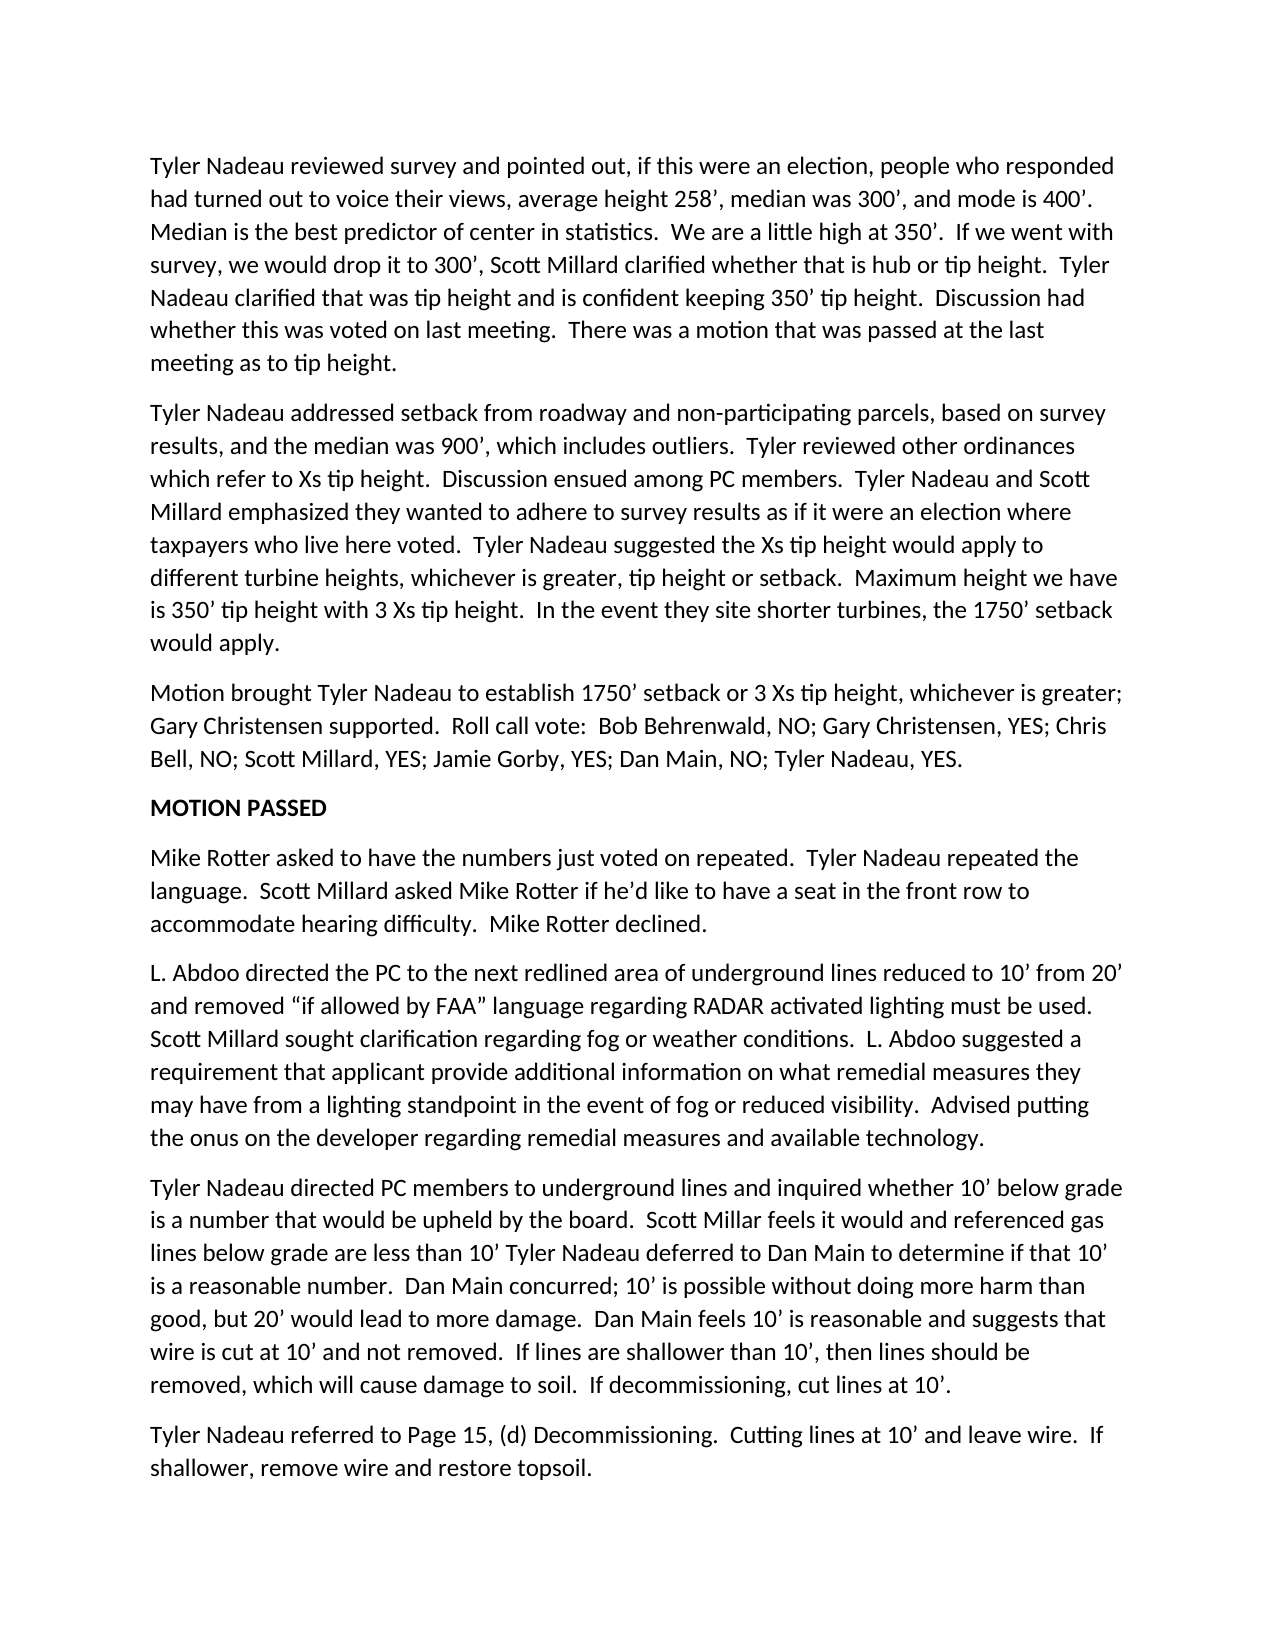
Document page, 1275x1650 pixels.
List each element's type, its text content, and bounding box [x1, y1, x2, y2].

text Tyler Nadeau reviewed survey and pointed out, if this were an election, people who responded had turned out to voice their views, average height 258’, median was 300’, and mode is 400’. Median is the best predictor of center in statistics. We are a little high at 350’. If we went with survey, we would drop it to 300’, Scott Millard clarified whether that is hub or tip height. Tyler Nadeau clarified that was tip height and is confident keeping 350’ tip height. Discussion had whether this was voted on last meeting. There was a motion that was passed at the last meeting as to tip height. [150, 150, 1125, 378]
text Motion brought Tyler Nadeau to establish 1750’ setback or 3 Xs tip height, whichever is greater; Gary Christensen supported. Roll call vote: Bob Behrenwald, NO; Gary Christensen, YES; Chris Bell, NO; Scott Millard, YES; Jamie Gorby, YES; Dan Main, NO; Tyler Nadeau, YES. [150, 677, 1125, 773]
text Tyler Nadeau referred to Page 15, (d) Decommissioning. Cutting lines at 10’ and leave wire. If shallower, remove wire and restore topsoil. [150, 1419, 1125, 1482]
text Mike Rotter asked to have the numbers just voted on repeated. Tyler Nadeau repeated the language. Scott Millard asked Mike Rotter if he’d like to have a seat in the front row to accommodate hearing difficulty. Mike Rotter declined. [150, 842, 1125, 938]
text Tyler Nadeau directed PC members to underground lines and inquired whether 10’ below grade is a number that would be upheld by the board. Scott Millar feels it would and referenced gas lines below grade are less than 10’ Tyler Nadeau deferred to Dan Main to determine if that 10’ is a reasonable number. Dan Main concurred; 10’ is possible without doing more harm than good, but 20’ would lead to more damage. Dan Main feels 10’ is reasonable and suggests that wire is cut at 10’ and not removed. If lines are shallower than 10’, then lines should be removed, which will cause damage to soil. If decommissioning, cut lines at 10’. [150, 1172, 1125, 1400]
text Tyler Nadeau addressed setback from roadway and non-participating parcels, based on survey results, and the median was 900’, which includes outliers. Tyler reviewed other ordinances which refer to Xs tip height. Discussion ensued among PC members. Tyler Nadeau and Scott Millard emphasized they wanted to adhere to survey results as if it were an election where taxpayers who live here voted. Tyler Nadeau suggested the Xs tip height would apply to different turbine heights, whichever is greater, tip height or setback. Maximum height we have is 350’ tip height with 3 Xs tip height. In the event they site shorter turbines, the 1750’ setback would apply. [150, 397, 1125, 658]
text MOTION PASSED [150, 792, 1125, 823]
text L. Abdoo directed the PC to the next redlined area of underground lines reduced to 10’ from 20’ and removed “if allowed by FAA” language regarding RADAR activated lighting must be used. Scott Millard sought clarification regarding fog or weather conditions. L. Abdoo suggested a requirement that applicant provide additional information on what remedial measures they may have from a lighting standpoint in the event of fog or reduced visibility. Advised putting the onus on the developer regarding remedial measures and available technology. [150, 957, 1125, 1153]
